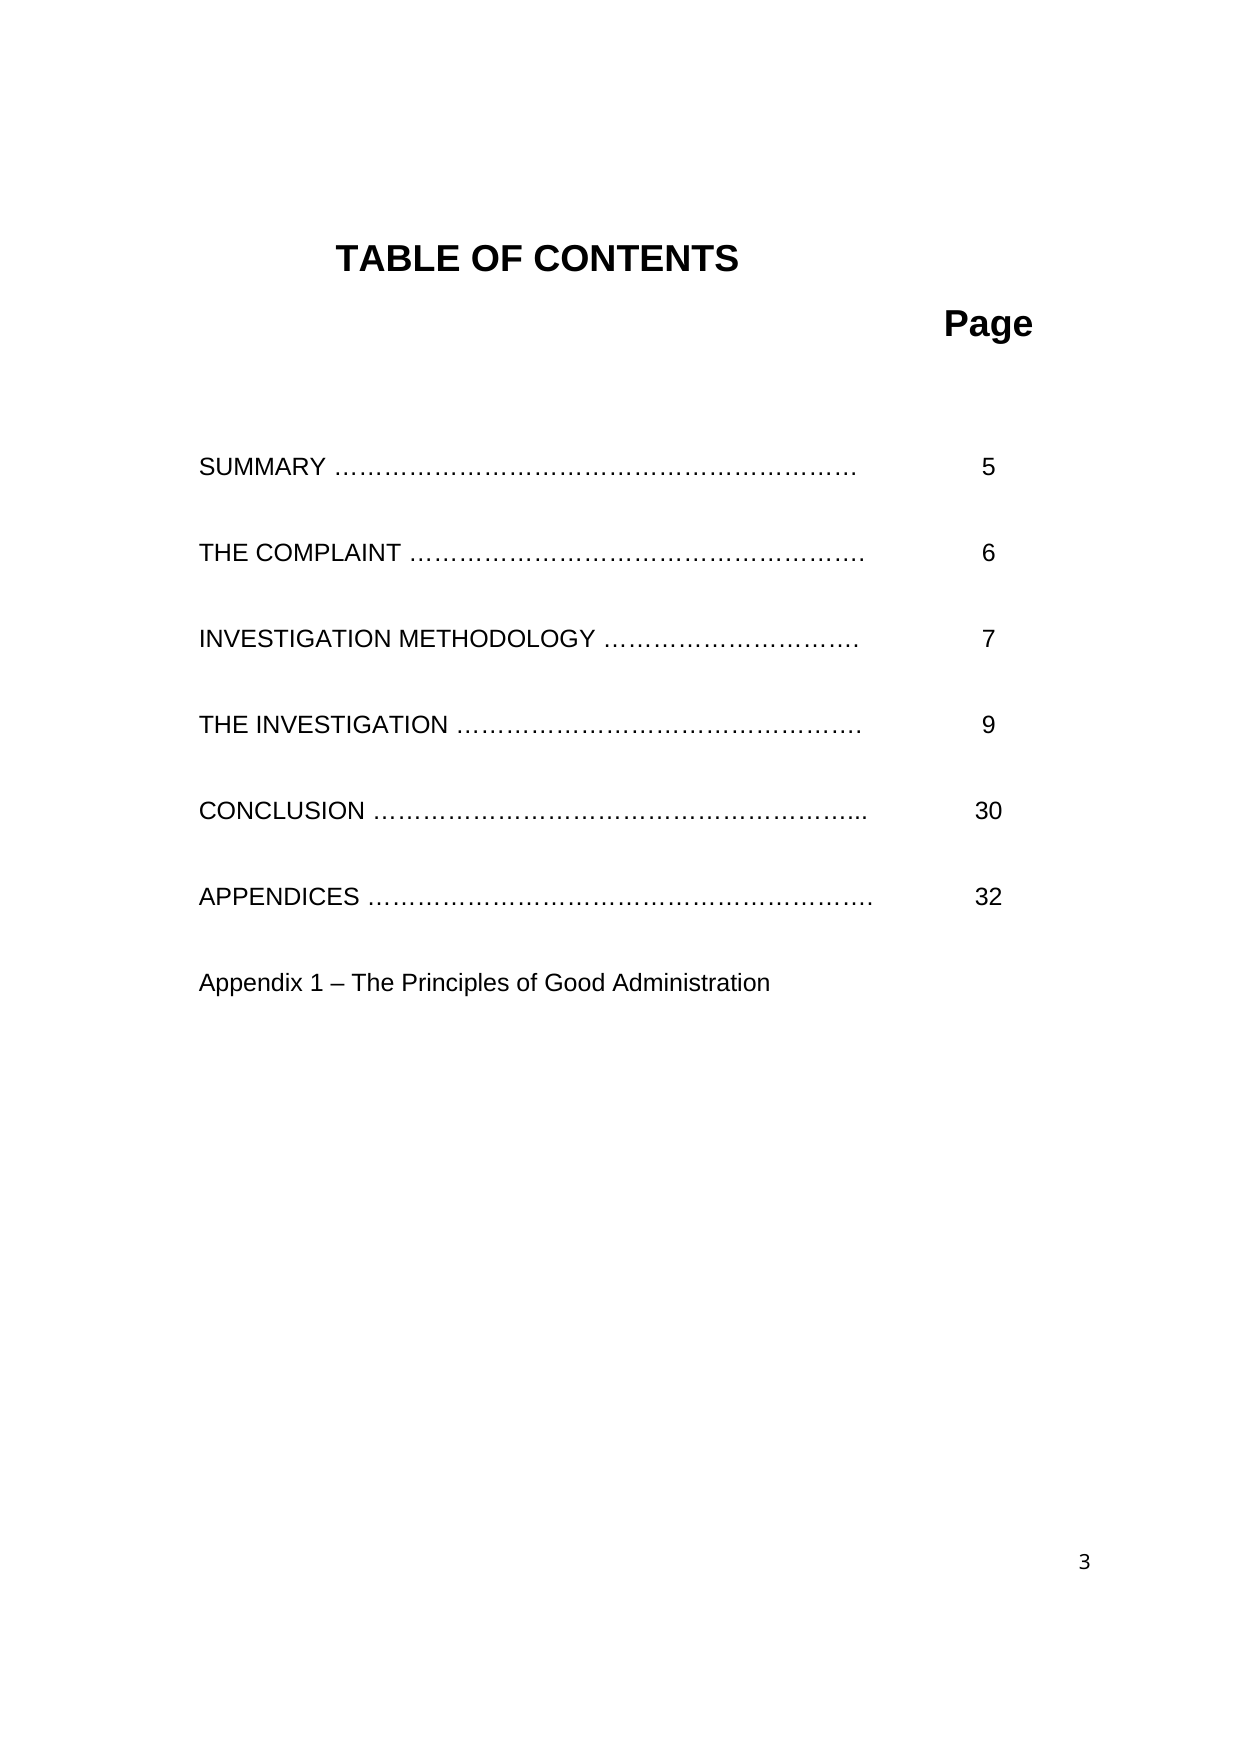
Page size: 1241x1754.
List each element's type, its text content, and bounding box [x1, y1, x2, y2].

table_cell [187, 495, 888, 538]
table_cell 9 [888, 710, 1089, 753]
table_cell 32 [888, 882, 1089, 925]
table_header Page [888, 193, 1089, 366]
table_cell INVESTIGATION METHODOLOGY …………………………. [187, 624, 888, 667]
table_header TABLE OF CONTENTS [187, 193, 888, 366]
table_cell CONCLUSION …………………………………………………... [187, 796, 888, 839]
table_cell 30 [888, 796, 1089, 839]
table_cell THE COMPLAINT ………………………………………………. [187, 538, 888, 581]
table_cell 5 [888, 366, 1089, 495]
table_cell Appendix 1 – The Principles of Good Administration [187, 925, 888, 1054]
table_cell [888, 839, 1089, 882]
table_cell [187, 581, 888, 624]
table_cell [888, 753, 1089, 796]
table_cell SUMMARY ……………………………………………………… [187, 366, 888, 495]
table_cell 7 [888, 624, 1089, 667]
table_cell [888, 581, 1089, 624]
table_cell [187, 667, 888, 710]
table_cell [187, 839, 888, 882]
table_cell 6 [888, 538, 1089, 581]
table_cell THE INVESTIGATION …………………………………………. [187, 710, 888, 753]
table_cell [888, 925, 1089, 1054]
table_cell [888, 495, 1089, 538]
table_cell [187, 753, 888, 796]
table_cell APPENDICES ……………………………………………………. [187, 882, 888, 925]
table_cell [888, 667, 1089, 710]
